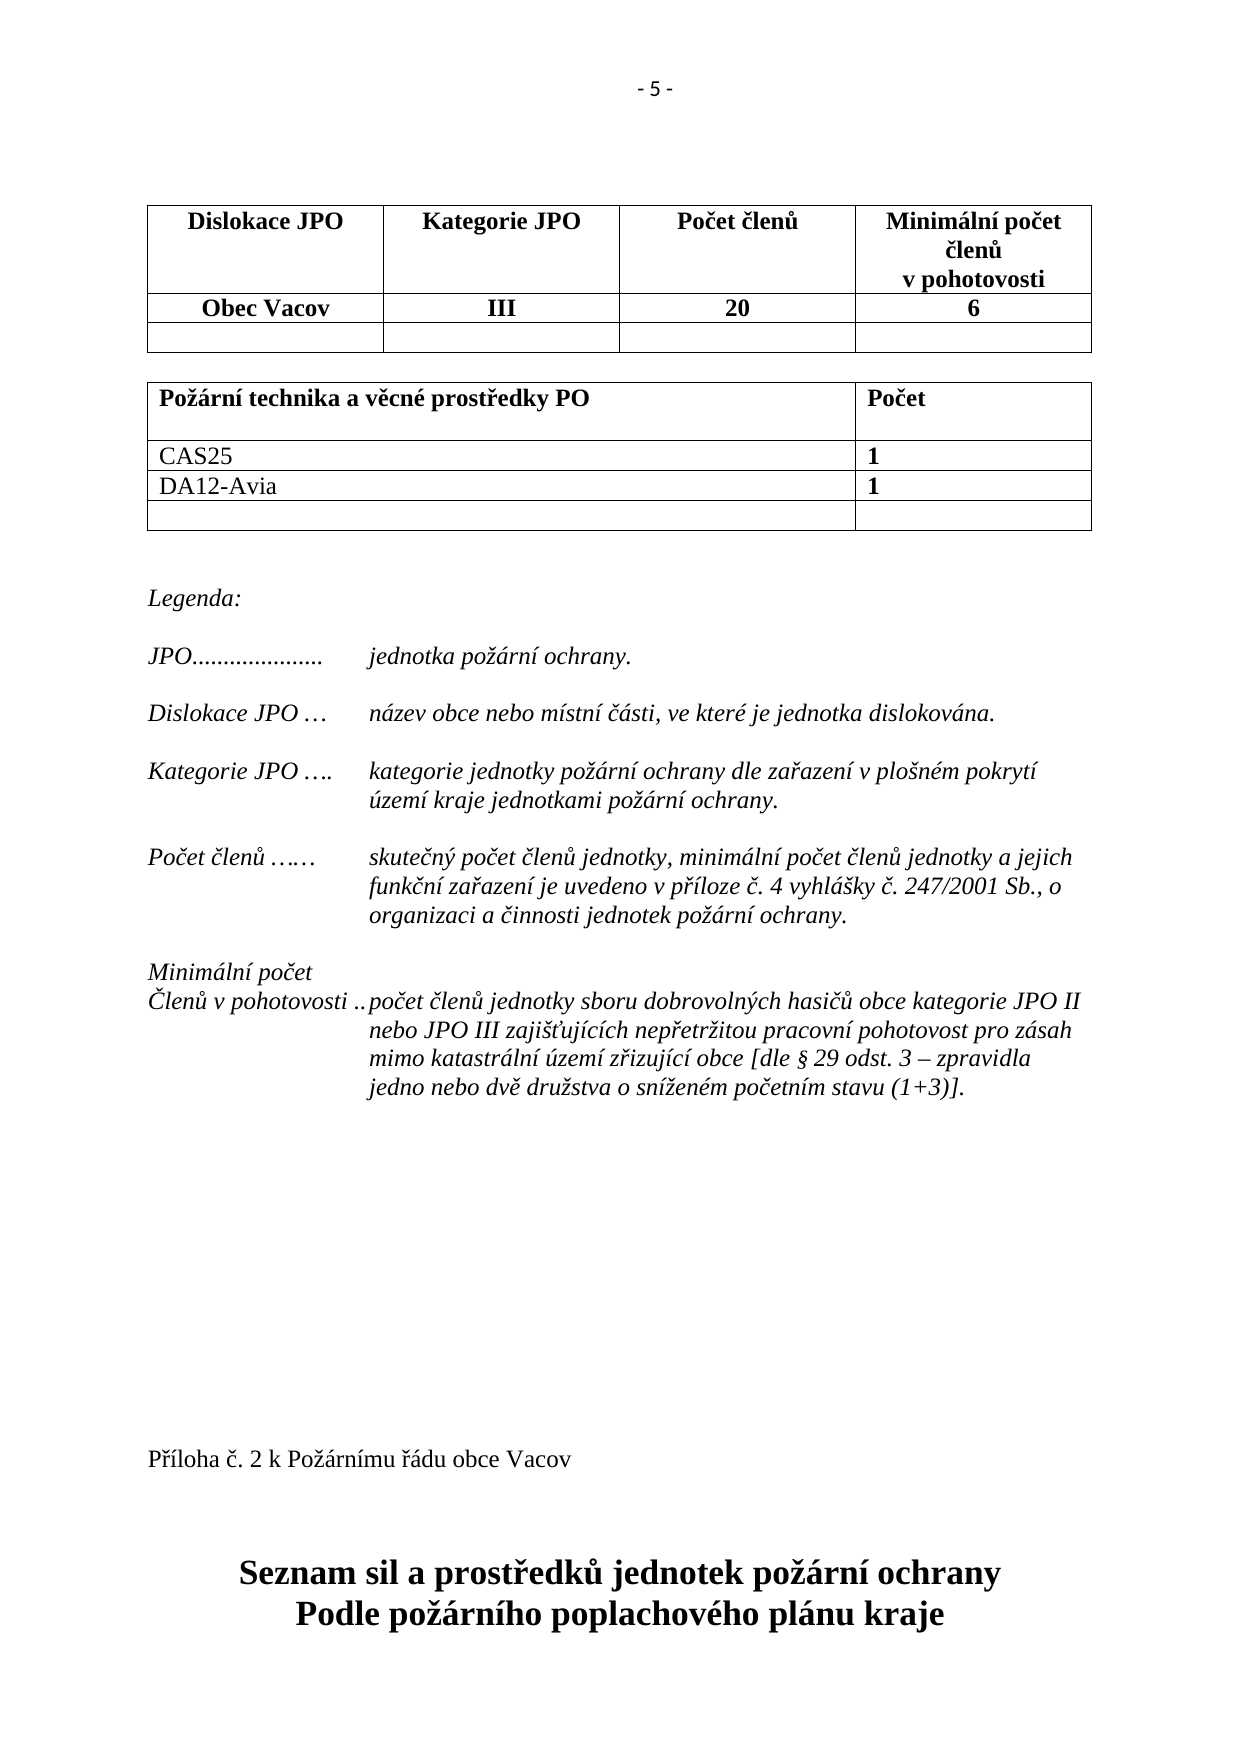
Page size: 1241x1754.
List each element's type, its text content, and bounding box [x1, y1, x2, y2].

table_cell 20 [620, 294, 855, 322]
table_cell [856, 501, 1091, 530]
table_cell CAS25 [148, 441, 855, 470]
text funkční zařazení je uvedeno v příloze č. 4 vyhlášky č. 247/2001 Sb., o [295, 871, 1093, 900]
text mimo katastrální území zřizující obce [dle § 29 odst. 3 – zpravidla jedno nebo dvě družstva o sníženém početním stavu (1+3)]. [369, 1043, 1093, 1101]
text Příloha č. 2 k Požárnímu řádu obce Vacov [148, 1444, 1093, 1472]
text území kraje jednotkami požární ochrany. [295, 785, 1093, 813]
text Počet členů …… skutečný počet členů jednotky, minimální počet členů jednotky a jejich [148, 842, 1093, 871]
text organizaci a činnosti jednotek požární ochrany. [295, 900, 1093, 928]
text Minimální počet [148, 957, 1093, 986]
table_cell Obec Vacov [148, 294, 383, 322]
table_cell [620, 323, 855, 352]
table_cell [384, 323, 619, 352]
text Legenda: [148, 583, 1093, 612]
table_header Počet členů [620, 206, 855, 292]
text Seznam sil a prostředků jednotek požární ochrany [148, 1551, 1093, 1592]
text Podle požárního poplachového plánu kraje [148, 1592, 1093, 1633]
table_cell DA12-Avia [148, 471, 855, 500]
text nebo JPO III zajišťujících nepřetržitou pracovní pohotovost pro zásah [295, 1015, 1093, 1043]
table_cell 1 [856, 441, 1091, 470]
table_cell [856, 323, 1091, 352]
text Členů v pohotovosti .. počet členů jednotky sboru dobrovolných hasičů obce kategorie JPO II [148, 986, 1093, 1015]
table_cell 6 [856, 294, 1091, 322]
table_header Dislokace JPO [148, 206, 383, 292]
table_header Kategorie JPO [384, 206, 619, 292]
text Dislokace JPO … název obce nebo místní části, ve které je jednotka dislokována. [148, 698, 1093, 727]
table_header Počet [856, 383, 1091, 440]
table_header Požární technika a věcné prostředky PO [148, 383, 855, 440]
table_cell [148, 323, 383, 352]
text JPO..................... jednotka požární ochrany. [148, 641, 1093, 670]
table_cell 1 [856, 471, 1091, 500]
table_cell [148, 501, 855, 530]
table_header Minimální počet členů v pohotovosti [856, 206, 1091, 292]
table_cell III [384, 294, 619, 322]
text Kategorie JPO …. kategorie jednotky požární ochrany dle zařazení v plošném pokrytí [148, 756, 1093, 785]
